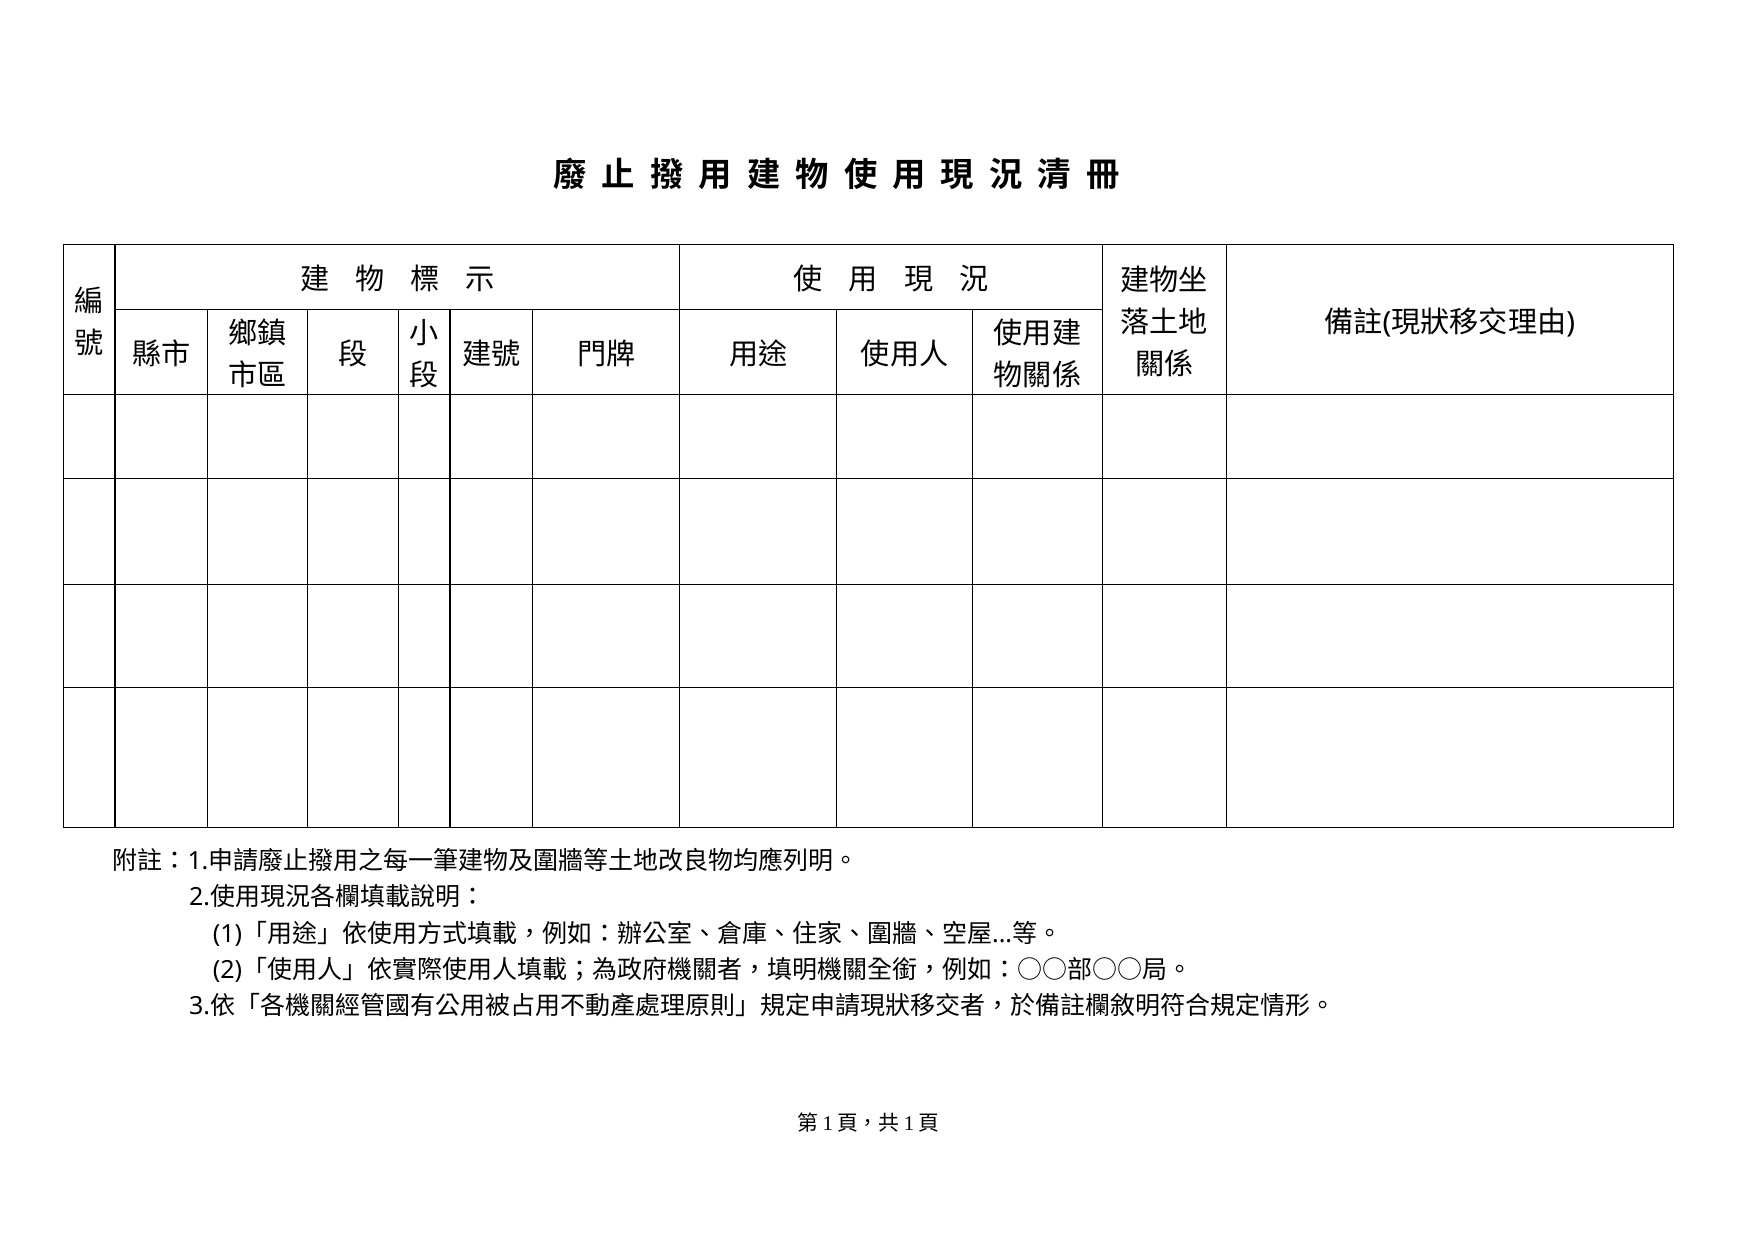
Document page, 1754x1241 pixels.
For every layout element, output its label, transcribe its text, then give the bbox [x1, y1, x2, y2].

table_cell [208, 395, 307, 477]
table_cell [399, 585, 449, 687]
table_cell [116, 479, 207, 584]
table_cell [533, 479, 679, 584]
text 3.依「各機關經管國有公用被占用不動產處理原則」規定申請現狀移交者，於備註欄敘明符合規定情形。 [189, 986, 1624, 1022]
table_cell [308, 585, 398, 687]
table_cell 建號 [451, 310, 532, 394]
table_cell [680, 479, 836, 584]
table_cell [680, 585, 836, 687]
table_cell [451, 688, 532, 827]
table_cell 門牌 [533, 310, 679, 394]
table_cell [451, 585, 532, 687]
table_cell [1103, 479, 1226, 584]
table_cell [1103, 688, 1226, 827]
table_cell [1227, 585, 1673, 687]
table_cell [451, 479, 532, 584]
table_cell [64, 688, 114, 827]
table_cell [1103, 395, 1226, 477]
table_cell [116, 395, 207, 477]
table_cell [64, 585, 114, 687]
table_cell 使用建物關係 [973, 310, 1102, 394]
table_cell 使用人 [837, 310, 972, 394]
table_cell [208, 585, 307, 687]
table_cell [837, 585, 972, 687]
text (2)「使用人」依實際使用人填載；為政府機關者，填明機關全銜，例如：○○部○○局。 [213, 949, 1624, 986]
table_cell [308, 688, 398, 827]
table_cell [399, 688, 449, 827]
table_cell 段 [308, 310, 398, 394]
table_cell [973, 688, 1102, 827]
table_cell [64, 395, 114, 477]
table_header 建物坐落土地關係 [1103, 245, 1226, 394]
table_cell [837, 395, 972, 477]
table_cell [1227, 688, 1673, 827]
table_cell [973, 479, 1102, 584]
table_cell 小段 [399, 310, 449, 394]
table_cell 縣市 [116, 310, 207, 394]
table_cell [680, 688, 836, 827]
table_cell [399, 395, 449, 477]
table_header 建 物 標 示 [116, 245, 679, 308]
table_cell [837, 479, 972, 584]
text 廢 止 撥 用 建 物 使 用 現 況 清 冊 [56, 148, 1624, 196]
table_cell [451, 395, 532, 477]
table_cell [208, 688, 307, 827]
table_cell [973, 585, 1102, 687]
table_cell [1227, 395, 1673, 477]
table_cell [533, 585, 679, 687]
text 2.使用現況各欄填載說明： [189, 877, 1624, 913]
table_cell 鄉鎮 市區 [208, 310, 307, 394]
table_header 備註(現狀移交理由) [1227, 245, 1673, 394]
text (1)「用途」依使用方式填載，例如：辦公室、倉庫、住家、圍牆、空屋...等。 [213, 913, 1624, 949]
table_cell [533, 688, 679, 827]
table_cell [308, 395, 398, 477]
table_cell [116, 688, 207, 827]
table_cell 用途 [680, 310, 836, 394]
table_header 編號 [64, 245, 114, 394]
table_cell [837, 688, 972, 827]
table_cell [533, 395, 679, 477]
table_cell [1227, 479, 1673, 584]
text 附註：1.申請廢止撥用之每一筆建物及圍牆等土地改良物均應列明。 [112, 841, 1624, 877]
table_cell [680, 395, 836, 477]
table_cell [1103, 585, 1226, 687]
table_cell [116, 585, 207, 687]
table_cell [208, 479, 307, 584]
table_cell [973, 395, 1102, 477]
table_cell [399, 479, 449, 584]
table_cell [64, 479, 114, 584]
table_cell [308, 479, 398, 584]
table_header 使 用 現 況 [680, 245, 1102, 308]
